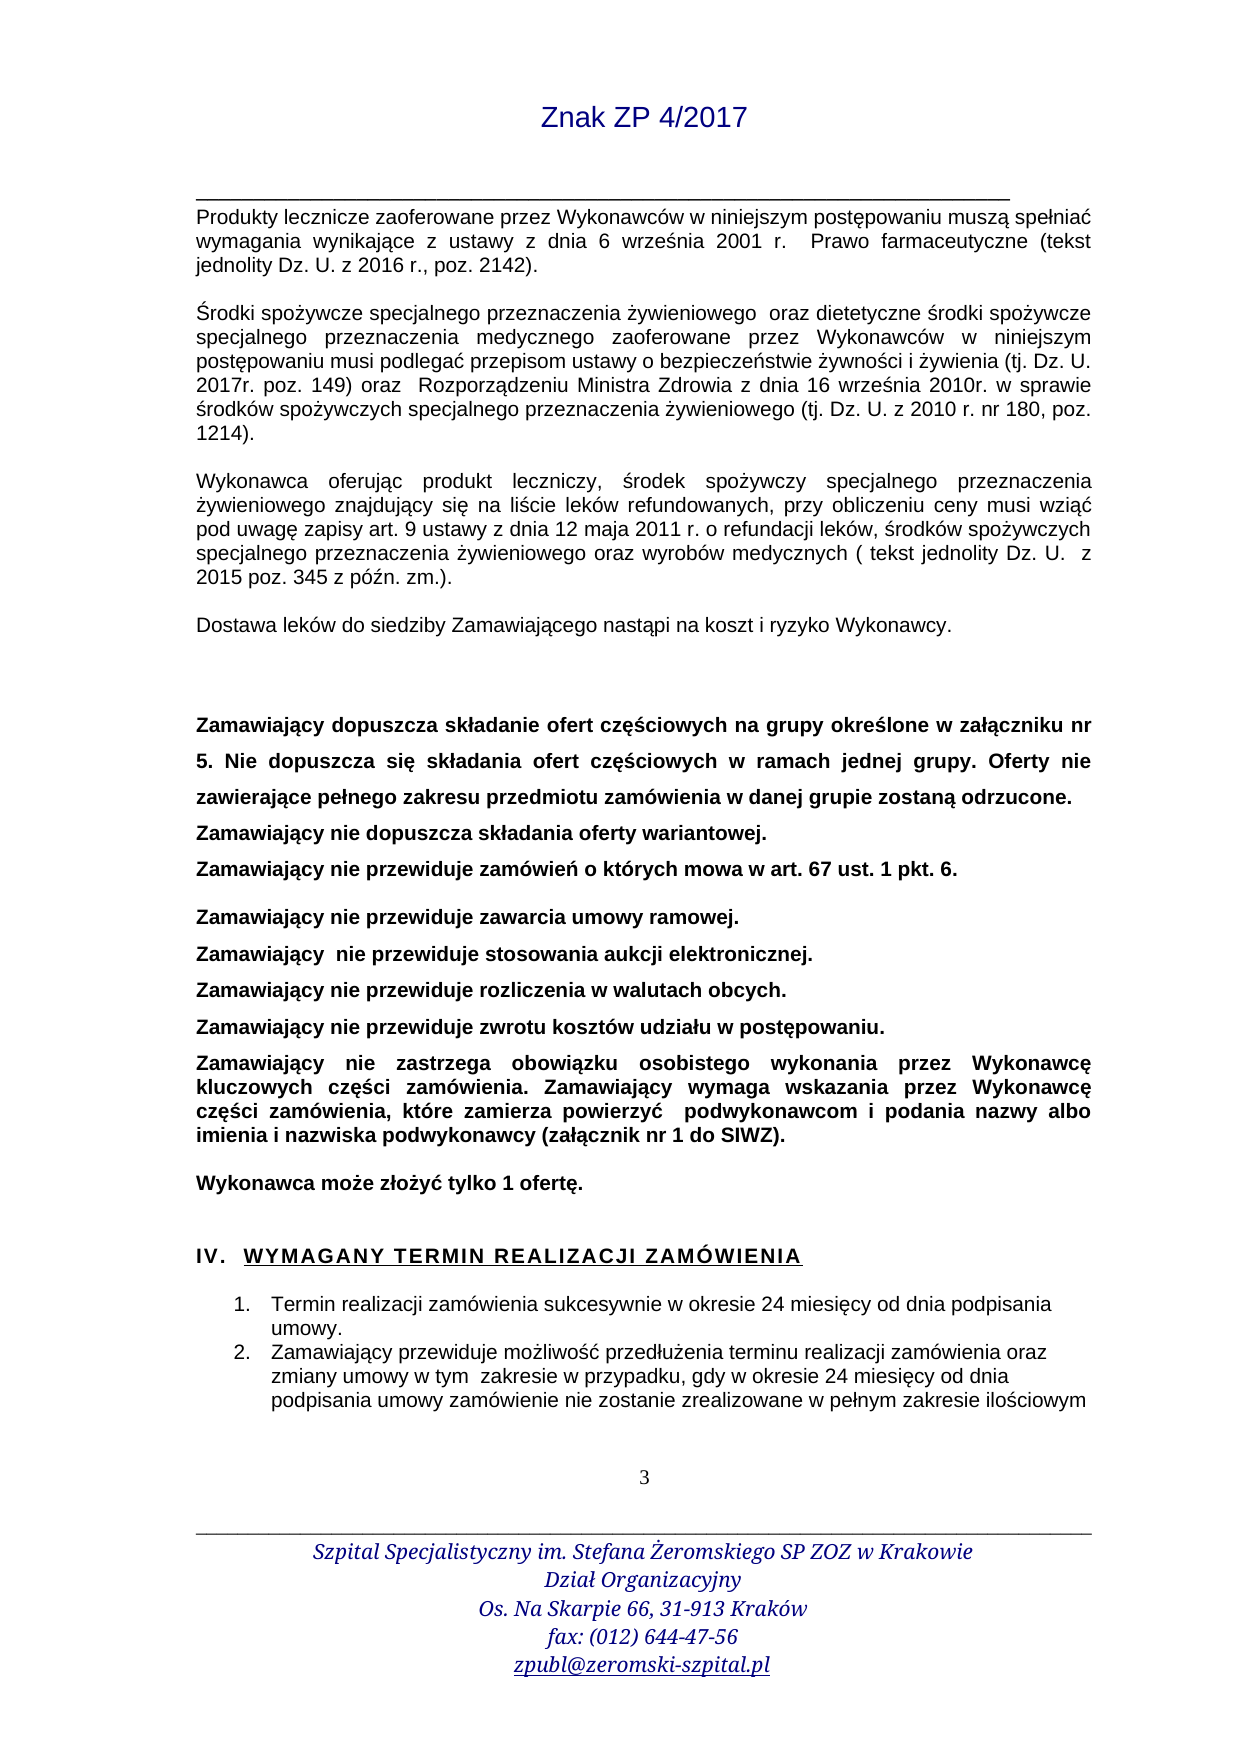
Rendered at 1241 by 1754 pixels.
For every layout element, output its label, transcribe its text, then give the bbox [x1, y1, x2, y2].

text Zamawiający nie przewiduje zwrotu kosztów udziału w postępowaniu. [196, 1014, 1093, 1038]
list Termin realizacji zamówienia sukcesywnie w okresie 24 miesięcy od dnia podpisania umowy. [233, 1292, 1093, 1339]
text Zamawiający nie przewiduje rozliczenia w walutach obcych. [196, 978, 1093, 1002]
text Dostawa leków do siedziby Zamawiającego nastąpi na koszt i ryzyko Wykonawcy. [196, 612, 1093, 665]
text Środki spożywcze specjalnego przeznaczenia żywieniowego oraz dietetyczne środki spożywcze specjalnego przeznaczenia medycznego zaoferowane przez Wykonawców w niniejszym postępowaniu musi podlegać przepisom ustawy o bezpieczeństwie żywności i żywienia (tj. Dz. U. 2017r. poz. 149) oraz Rozporządzeniu Ministra Zdrowia z dnia 16 września 2010r. w sprawie środków spożywczych specjalnego przeznaczenia żywieniowego (tj. Dz. U. z 2010 r. nr 180, poz. 1214). [196, 301, 1093, 445]
text Zamawiający nie przewiduje zamówień o których mowa w art. 67 ust. 1 pkt. 6. [196, 857, 1093, 881]
text Zamawiający nie zastrzega obowiązku osobistego wykonania przez Wykonawcę kluczowych części zamówienia. Zamawiający wymaga wskazania przez Wykonawcę części zamówienia, które zamierza powierzyć podwykonawcom i podania nazwy albo imienia i nazwiska podwykonawcy (załącznik nr 1 do SIWZ). Wykonawca może złożyć tylko 1 ofertę. [196, 1051, 1093, 1195]
text Zamawiający nie przewiduje zawarcia umowy ramowej. [196, 905, 1093, 929]
text IV. WYMAGANY TERMIN REALIZACJI ZAMÓWIENIA [196, 1244, 1093, 1268]
text Zamawiający dopuszcza składanie ofert częściowych na grupy określone w załączniku nr 5. Nie dopuszcza się składania ofert częściowych w ramach jednej grupy. Oferty nie zawierające pełnego zakresu przedmiotu zamówienia w danej grupie zostaną odrzucone. Zamawiający nie dopuszcza składania oferty wariantowej. [196, 713, 1093, 845]
text Zamawiający nie przewiduje stosowania aukcji elektronicznej. [196, 942, 1093, 966]
list Zamawiający przewiduje możliwość przedłużenia terminu realizacji zamówienia oraz zmiany umowy w tym zakresie w przypadku, gdy w okresie 24 miesięcy od dnia podpisania umowy zamówienie nie zostanie zrealizowane w pełnym zakresie ilościowym [233, 1339, 1093, 1411]
text Wykonawca oferując produkt leczniczy, środek spożywczy specjalnego przeznaczenia żywieniowego znajdujący się na liście leków refundowanych, przy obliczeniu ceny musi wziąć pod uwagę zapisy art. 9 ustawy z dnia 12 maja 2011 r. o refundacji leków, środków spożywczych specjalnego przeznaczenia żywieniowego oraz wyrobów medycznych ( tekst jednolity Dz. U. z 2015 poz. 345 z późn. zm.). [196, 469, 1093, 588]
text Produkty lecznicze zaoferowane przez Wykonawców w niniejszym postępowaniu muszą spełniać wymagania wynikające z ustawy z dnia 6 września 2001 r. Prawo farmaceutyczne (tekst jednolity Dz. U. z 2016 r., poz. 2142). [196, 205, 1093, 277]
